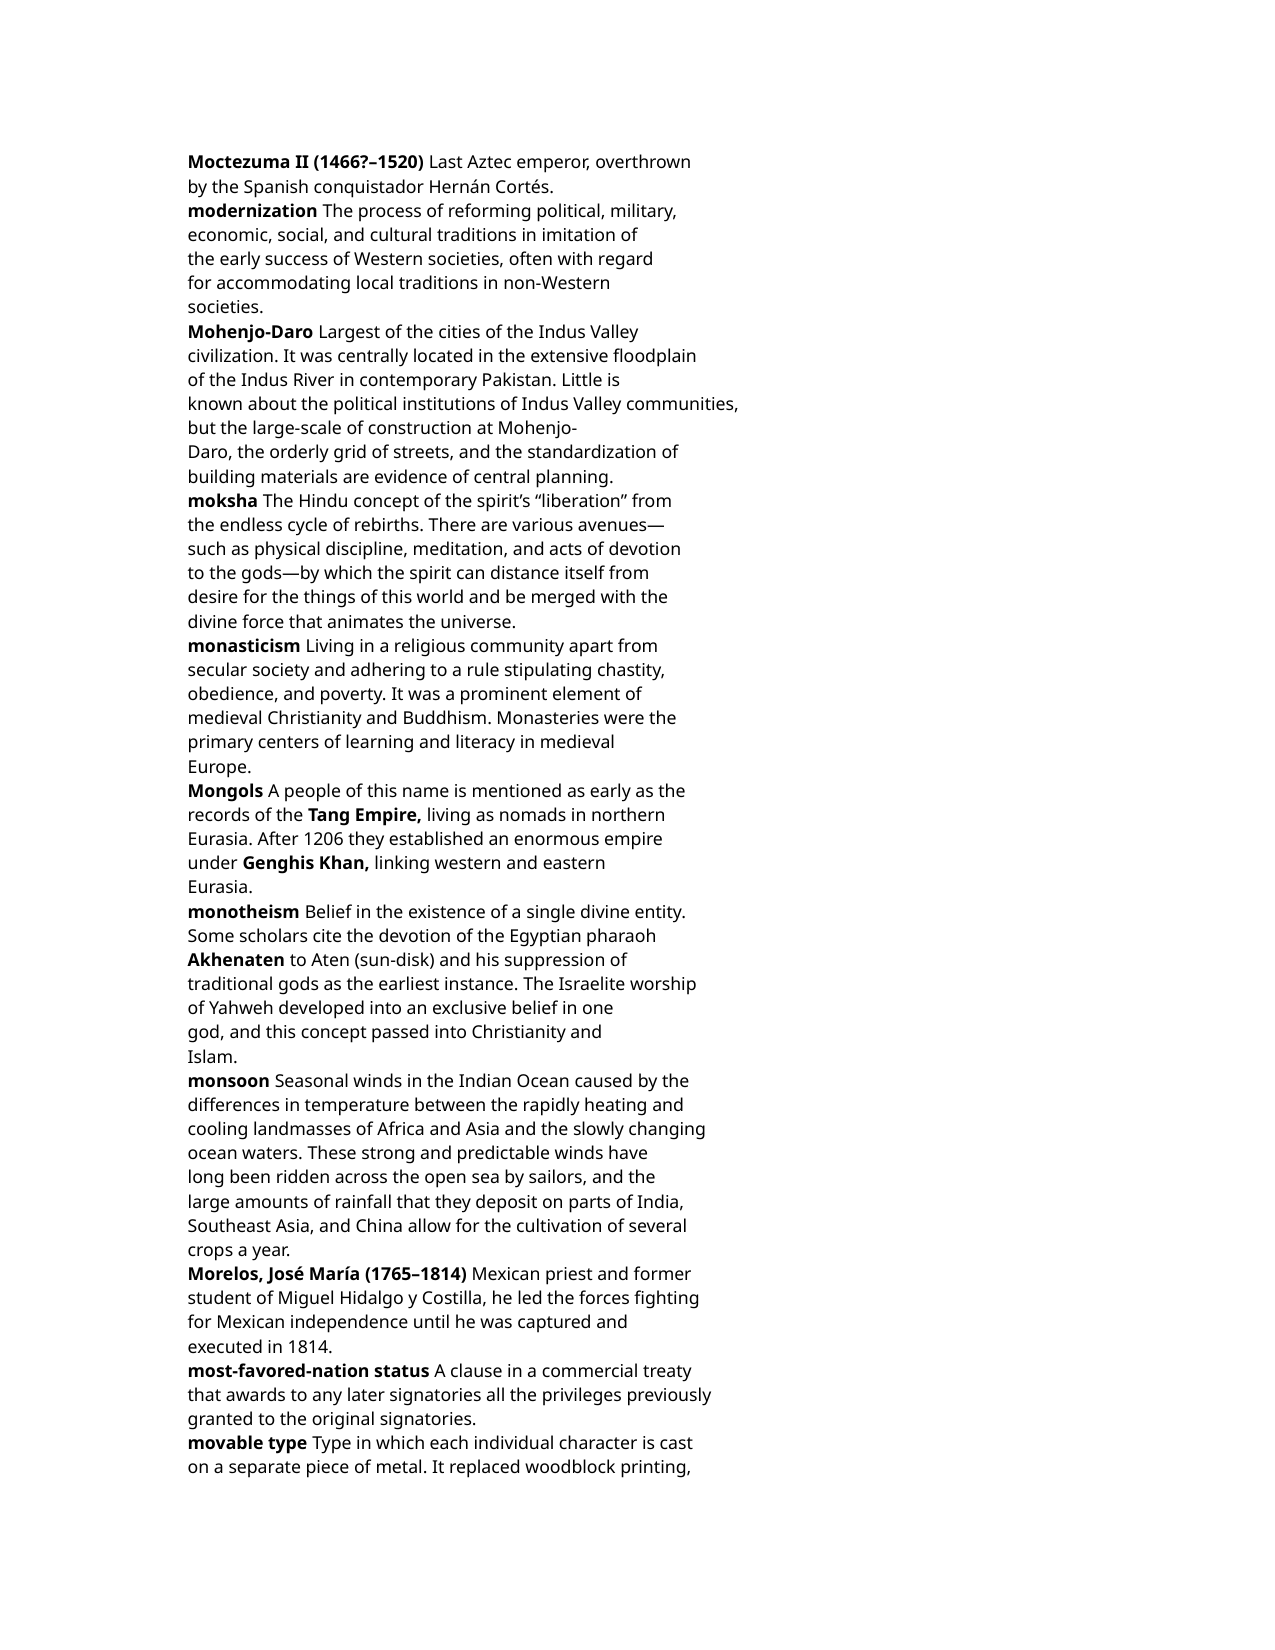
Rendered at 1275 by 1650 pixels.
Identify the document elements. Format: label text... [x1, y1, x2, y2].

text Europe. [187, 754, 1087, 778]
text of the Indus River in contemporary Pakistan. Little is [187, 367, 1087, 392]
text divine force that animates the universe. [187, 609, 1087, 633]
text the early success of Western societies, often with regard [187, 247, 1087, 271]
text movable type Type in which each individual character is cast [187, 1431, 1087, 1455]
text building materials are evidence of central planning. [187, 464, 1087, 488]
text executed in 1814. [187, 1334, 1087, 1358]
text but the large-scale of construction at Mohenjo- [187, 416, 1087, 440]
text most-favored-nation status A clause in a commercial treaty [187, 1358, 1087, 1382]
text traditional gods as the earliest instance. The Israelite worship [187, 972, 1087, 996]
text Southeast Asia, and China allow for the cultivation of several [187, 1213, 1087, 1237]
text granted to the original signatories. [187, 1407, 1087, 1431]
text economic, social, and cultural traditions in imitation of [187, 222, 1087, 247]
text monsoon Seasonal winds in the Indian Ocean caused by the [187, 1068, 1087, 1092]
text Islam. [187, 1044, 1087, 1068]
text for accommodating local traditions in non-Western [187, 271, 1087, 295]
text god, and this concept passed into Christianity and [187, 1020, 1087, 1044]
text under Genghis Khan, linking western and eastern [187, 851, 1087, 875]
text Eurasia. [187, 875, 1087, 899]
text long been ridden across the open sea by sailors, and the [187, 1165, 1087, 1189]
text Mongols A people of this name is mentioned as early as the [187, 778, 1087, 802]
text Daro, the orderly grid of streets, and the standardization of [187, 440, 1087, 464]
text by the Spanish conquistador Hernán Cortés. [187, 174, 1087, 198]
text secular society and adhering to a rule stipulating chastity, [187, 657, 1087, 682]
text such as physical discipline, meditation, and acts of devotion [187, 537, 1087, 561]
text monasticism Living in a religious community apart from [187, 633, 1087, 657]
text obedience, and poverty. It was a prominent element of [187, 682, 1087, 706]
text crops a year. [187, 1237, 1087, 1262]
text desire for the things of this world and be merged with the [187, 585, 1087, 609]
text cooling landmasses of Africa and Asia and the slowly changing [187, 1117, 1087, 1141]
text civilization. It was centrally located in the extensive floodplain [187, 343, 1087, 367]
text large amounts of rainfall that they deposit on parts of India, [187, 1189, 1087, 1213]
text differences in temperature between the rapidly heating and [187, 1092, 1087, 1117]
text Morelos, José María (1765–1814) Mexican priest and former [187, 1262, 1087, 1286]
text on a separate piece of metal. It replaced woodblock printing, [187, 1455, 1087, 1479]
text student of Miguel Hidalgo y Costilla, he led the forces fighting [187, 1286, 1087, 1310]
text for Mexican independence until he was captured and [187, 1310, 1087, 1334]
text Mohenjo-Daro Largest of the cities of the Indus Valley [187, 319, 1087, 343]
text that awards to any later signatories all the privileges previously [187, 1382, 1087, 1407]
text primary centers of learning and literacy in medieval [187, 730, 1087, 754]
text records of the Tang Empire, living as nomads in northern [187, 802, 1087, 827]
text to the gods—by which the spirit can distance itself from [187, 561, 1087, 585]
text known about the political institutions of Indus Valley communities, [187, 392, 1087, 416]
text the endless cycle of rebirths. There are various avenues— [187, 512, 1087, 537]
text moksha The Hindu concept of the spirit’s “liberation” from [187, 488, 1087, 512]
text Moctezuma II (1466?–1520) Last Aztec emperor, overthrown [187, 150, 1087, 174]
text of Yahweh developed into an exclusive belief in one [187, 996, 1087, 1020]
text ocean waters. These strong and predictable winds have [187, 1141, 1087, 1165]
text Some scholars cite the devotion of the Egyptian pharaoh [187, 923, 1087, 947]
text modernization The process of reforming political, military, [187, 198, 1087, 222]
text Akhenaten to Aten (sun-disk) and his suppression of [187, 947, 1087, 972]
text societies. [187, 295, 1087, 319]
text Eurasia. After 1206 they established an enormous empire [187, 827, 1087, 851]
text monotheism Belief in the existence of a single divine entity. [187, 899, 1087, 923]
text medieval Christianity and Buddhism. Monasteries were the [187, 706, 1087, 730]
